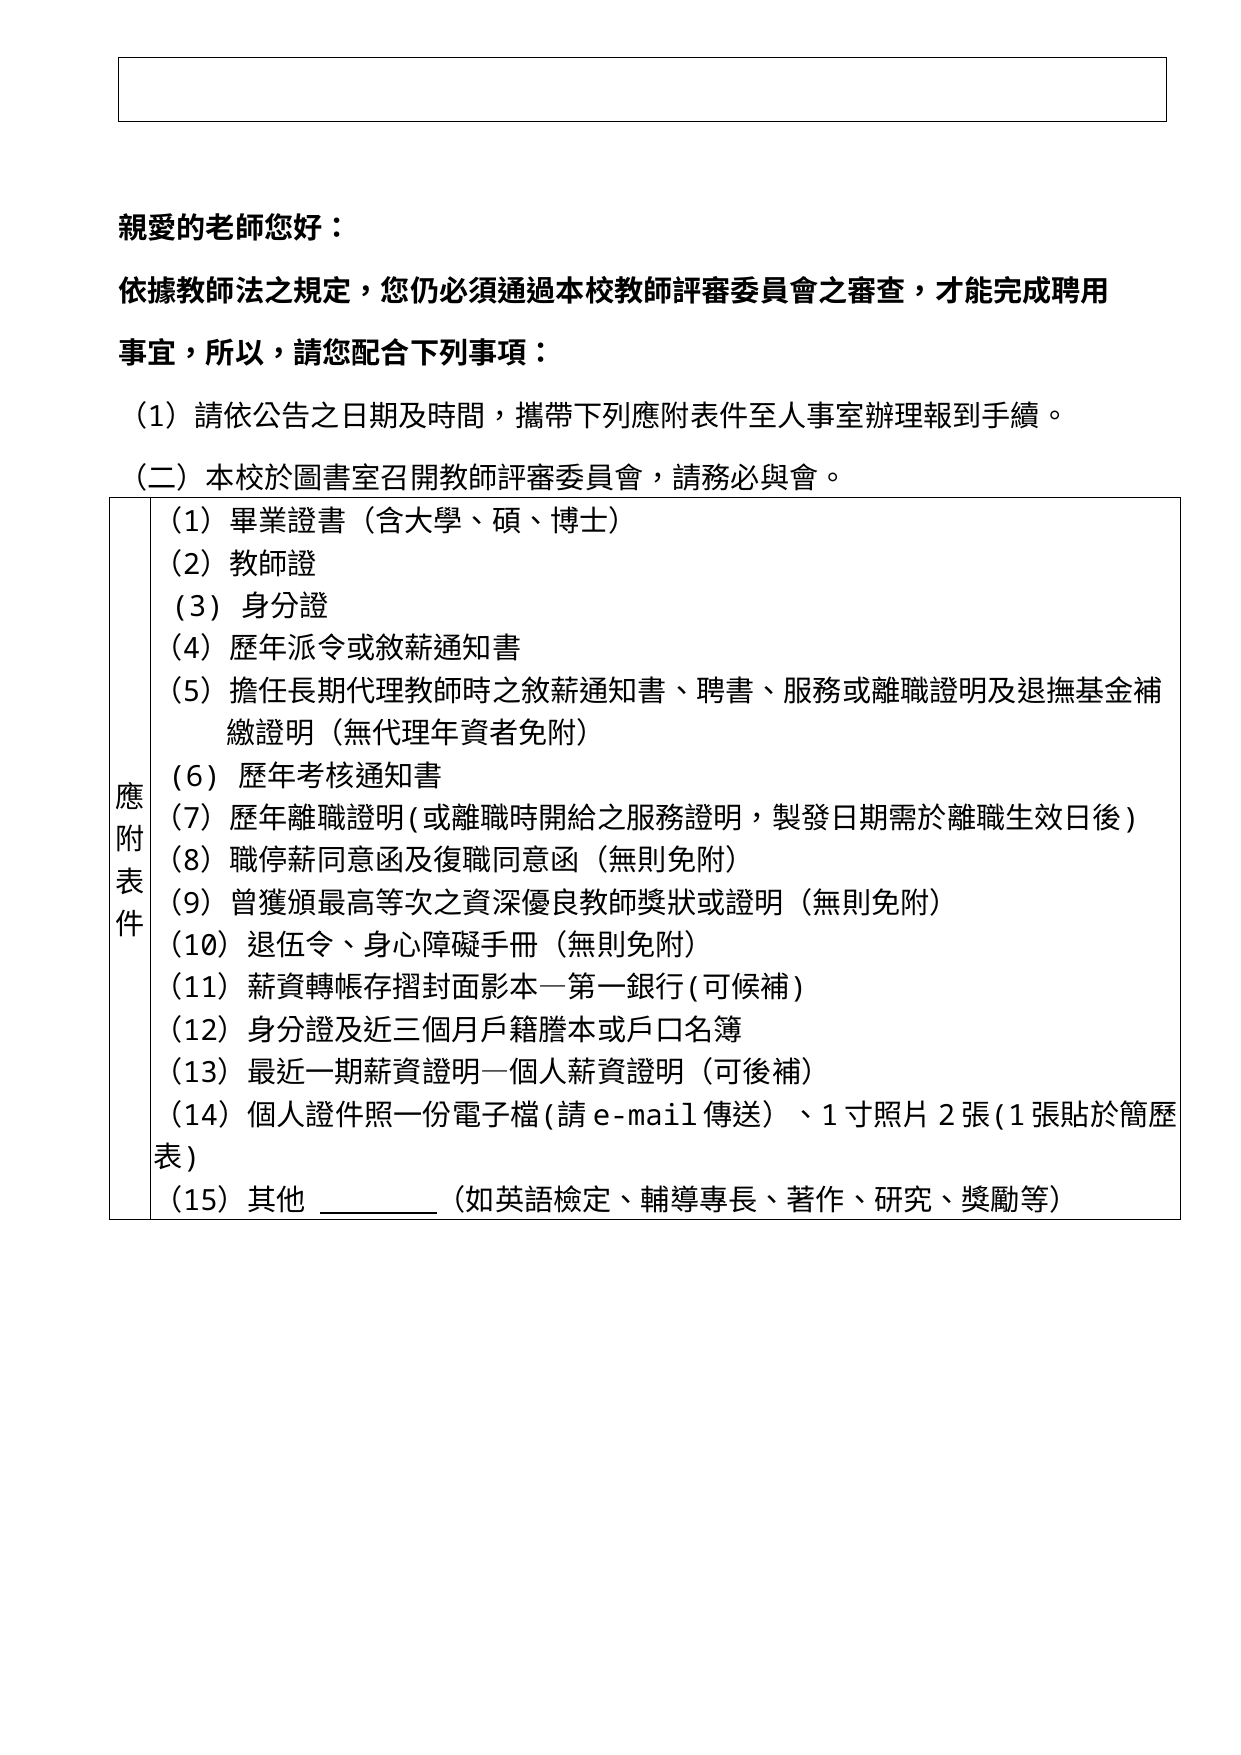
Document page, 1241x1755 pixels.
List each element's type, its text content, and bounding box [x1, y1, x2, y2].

text （二）本校於圖書室召開教師評審委員會，請務必與會。 [118, 434, 1137, 497]
text 親愛的老師您好： [118, 184, 1137, 247]
table_header （1）畢業證書（含大學、碩、博士） （2）教師證 (3) 身分證 （4）歷年派令或敘薪通知書 （5）擔任長期代理教師時之敘薪通知書、聘書、服務或離職證明及退撫基金補 繳證明（無代理年資者免附） (6) 歷年考核通知書 （7）歷年離職證明(或離職時開給之服務證明，製發日期需於離職生效日後) （8）職停薪同意函及復職同意函（無則免附） （9）曾獲頒最高等次之資深優良教師獎狀或證明（無則免附） （10）退伍令、身心障礙手冊（無則免附） （11）薪資轉帳存摺封面影本—第一銀行(可候補) （12）身分證及近三個月戶籍謄本或戶口名簿 （13）最近一期薪資證明—個人薪資證明（可後補） （14）個人證件照一份電子檔(請e-mail傳送）、1寸照片2張(1張貼於簡歷表) （15）其他 （如英語檢定、輔導專長、著作、研究、獎勵等） [151, 498, 1180, 1218]
list 請依公告之日期及時間，攜帶下列應附表件至人事室辦理報到手續。 [118, 372, 1137, 434]
table_cell [119, 58, 1166, 121]
text 依據教師法之規定，您仍必須通過本校教師評審委員會之審查，才能完成聘用事宜，所以，請您配合下列事項： [118, 247, 1137, 372]
table_header 應 附 表 件 [110, 498, 150, 1218]
